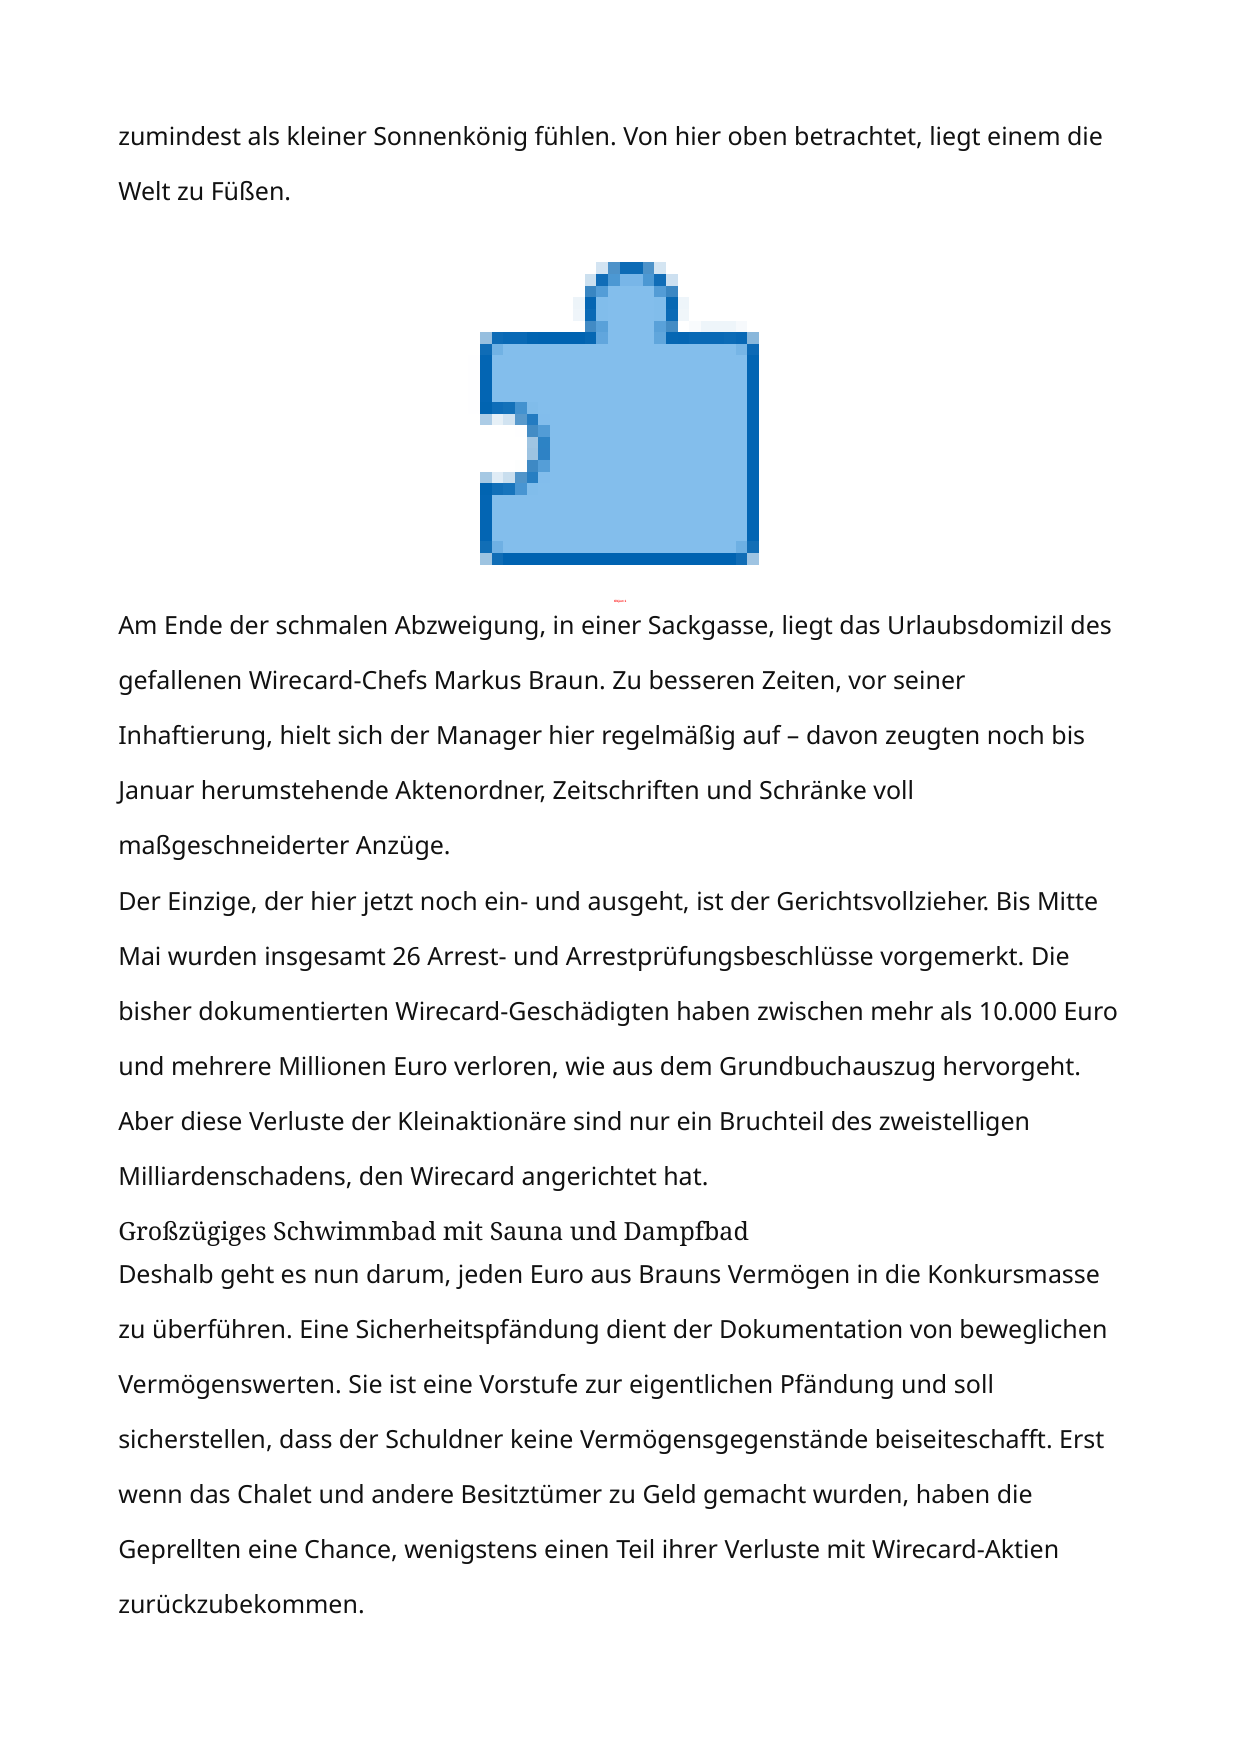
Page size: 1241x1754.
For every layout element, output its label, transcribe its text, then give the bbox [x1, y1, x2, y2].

text Deshalb geht es nun darum, jeden Euro aus Brauns Vermögen in die Konkursmasse zu überführen. Eine Sicherheitspfändung dient der Dokumentation von beweglichen Vermögenswerten. Sie ist eine Vorstufe zur eigentlichen Pfändung und soll sicherstellen, dass der Schuldner keine Vermögensgegenstände beiseiteschafft. Erst wenn das Chalet und andere Besitztümer zu Geld gemacht wurden, haben die Geprellten eine Chance, wenigstens einen Teil ihrer Verluste mit Wirecard-Aktien zurückzubekommen. [118, 1256, 1122, 1621]
subtitle Großzügiges Schwimmbad mit Sauna und Dampfbad [118, 1214, 1122, 1248]
text Der Einzige, der hier jetzt noch ein- und ausgeht, ist der Gerichtsvollzieher. Bis Mitte Mai wurden insgesamt 26 Arrest- und Arrestprüfungsbeschlüsse vorgemerkt. Die bisher dokumentierten Wirecard-Geschädigten haben zwischen mehr als 10.000 Euro und mehrere Millionen Euro verloren, wie aus dem Grundbuchauszug hervorgeht. Aber diese Verluste der Kleinaktionäre sind nur ein Bruchteil des zweistelligen Milliardenschadens, den Wirecard angerichtet hat. [118, 883, 1122, 1193]
text zumindest als kleiner Sonnenkönig fühlen. Von hier oben betrachtet, liegt einem die Welt zu Füßen. [118, 118, 1122, 207]
text Am Ende der schmalen Abzweigung, in einer Sackgasse, liegt das Urlaubsdomizil des gefallenen Wirecard-Chefs Markus Braun. Zu besseren Zeiten, vor seiner Inhaftierung, hielt sich der Manager hier regelmäßig auf – davon zeugten noch bis Januar herumstehende Aktenordner, Zeitschriften und Schränke voll maßgeschneiderter Anzüge. [118, 608, 1122, 862]
